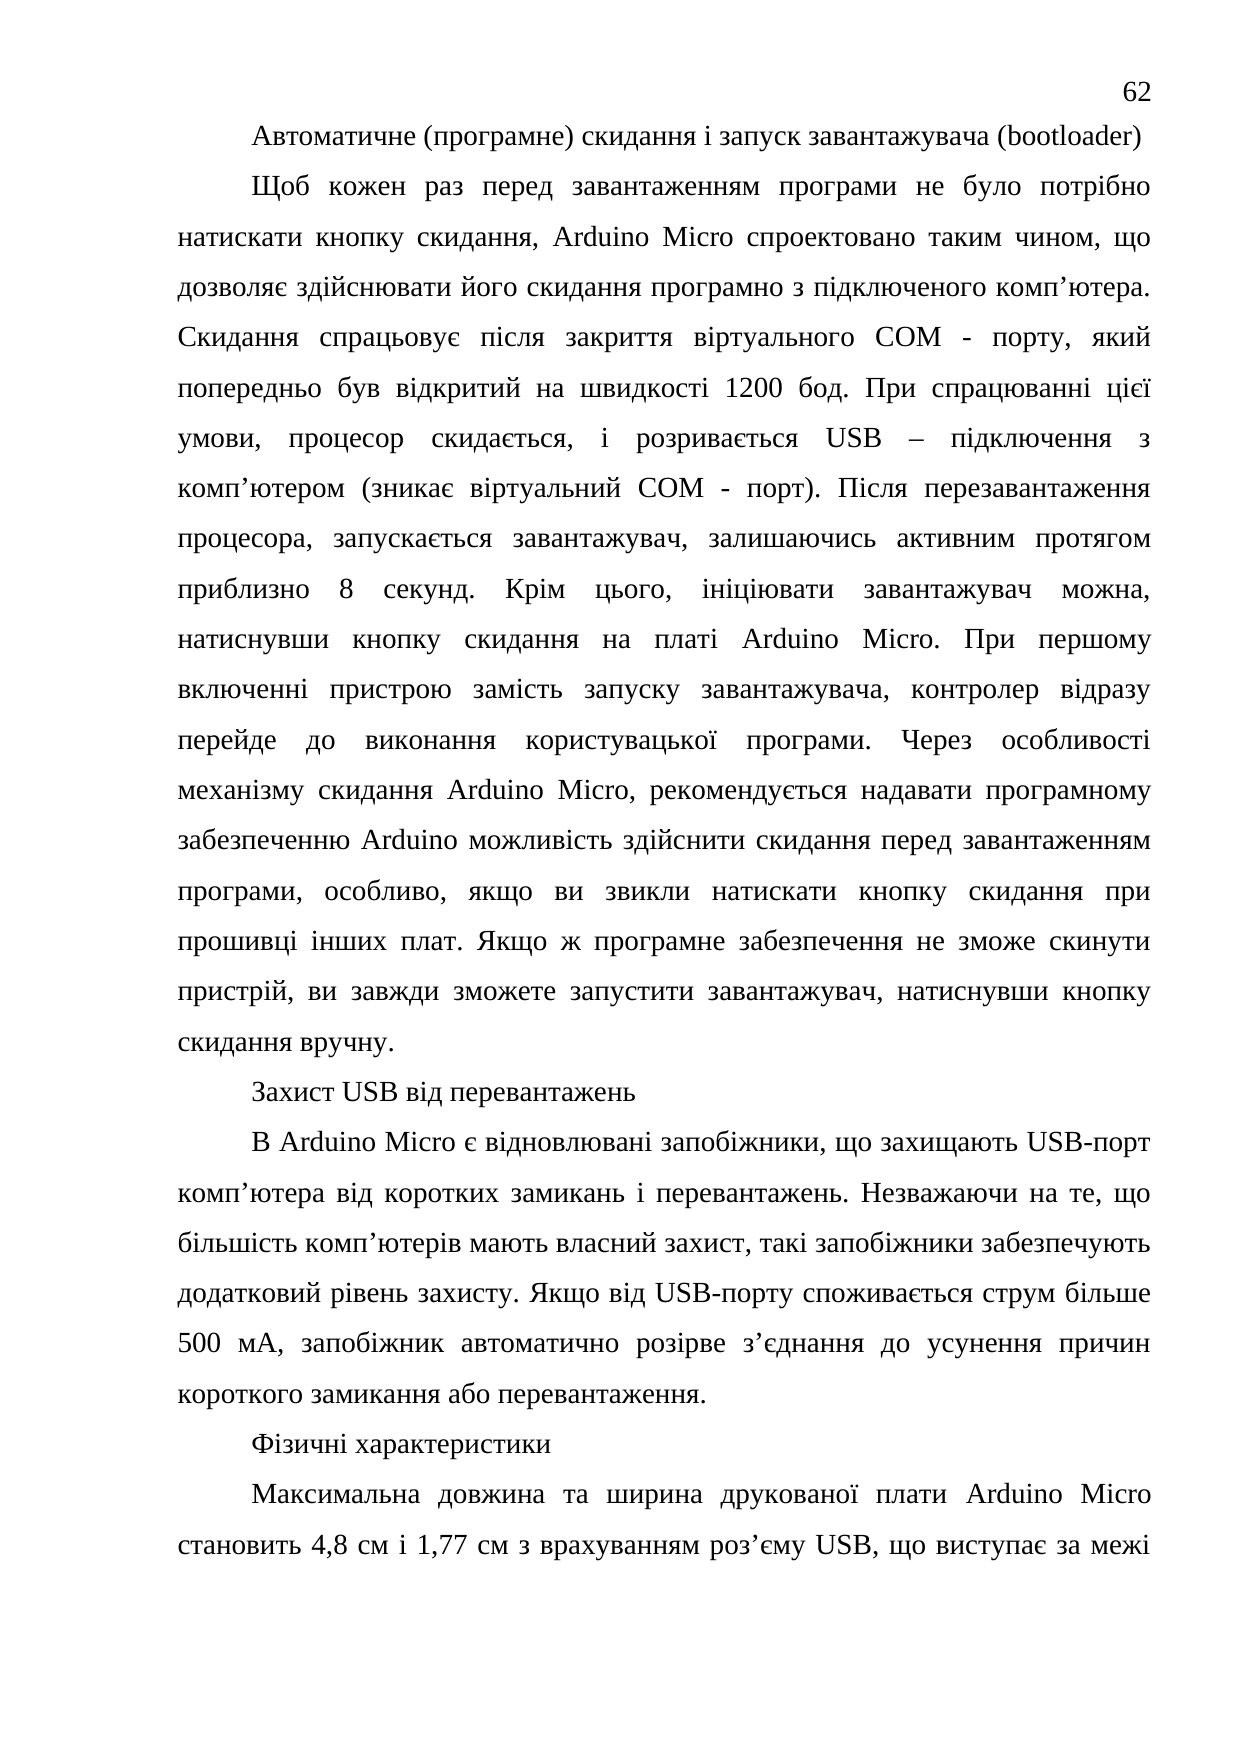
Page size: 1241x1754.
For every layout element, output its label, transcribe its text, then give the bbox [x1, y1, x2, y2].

text Фізичні характеристики [177, 1426, 1152, 1460]
text Захист USB від перевантажень [177, 1074, 1152, 1108]
text Максимальна довжина та ширина друкованої плати Arduino Micro становить 4,8 см і 1,77 см з врахуванням роз’єму USB, що виступає за межі [177, 1477, 1152, 1560]
text Щоб кожен раз перед завантаженням програми не було потрібно натискати кнопку скидання, Arduino Micro спроектовано таким чином, що дозволяє здійснювати його скидання програмно з підключеного комп’ютера. Скидання спрацьовує після закриття віртуального COM - порту, який попередньо був відкритий на швидкості 1200 бод. При спрацюванні цієї умови, процесор скидається, і розривається USB – підключення з комп’ютером (зникає віртуальний COM - порт). Після перезавантаження процесора, запускається завантажувач, залишаючись активним протягом приблизно 8 секунд. Крім цього, ініціювати завантажувач можна, натиснувши кнопку скидання на платі Arduino Micro. При першому включенні пристрою замість запуску завантажувача, контролер відразу перейде до виконання користувацької програми. Через особливості механізму скидання Arduino Micro, рекомендується надавати програмному забезпеченню Arduino можливість здійснити скидання перед завантаженням програми, особливо, якщо ви звикли натискати кнопку скидання при прошивці інших плат. Якщо ж програмне забезпечення не зможе скинути пристрій, ви завжди зможете запустити завантажувач, натиснувши кнопку скидання вручну. [177, 168, 1152, 1057]
text В Arduino Micro є відновлювані запобіжники, що захищають USB-порт комп’ютера від коротких замикань і перевантажень. Незважаючи на те, що більшість комп’ютерів мають власний захист, такі запобіжники забезпечують додатковий рівень захисту. Якщо від USB-порту споживається струм більше 500 мА, запобіжник автоматично розірве з’єднання до усунення причин короткого замикання або перевантаження. [177, 1124, 1152, 1409]
text Автоматичне (програмне) скидання і запуск завантажувача (bootloader) [177, 118, 1152, 152]
